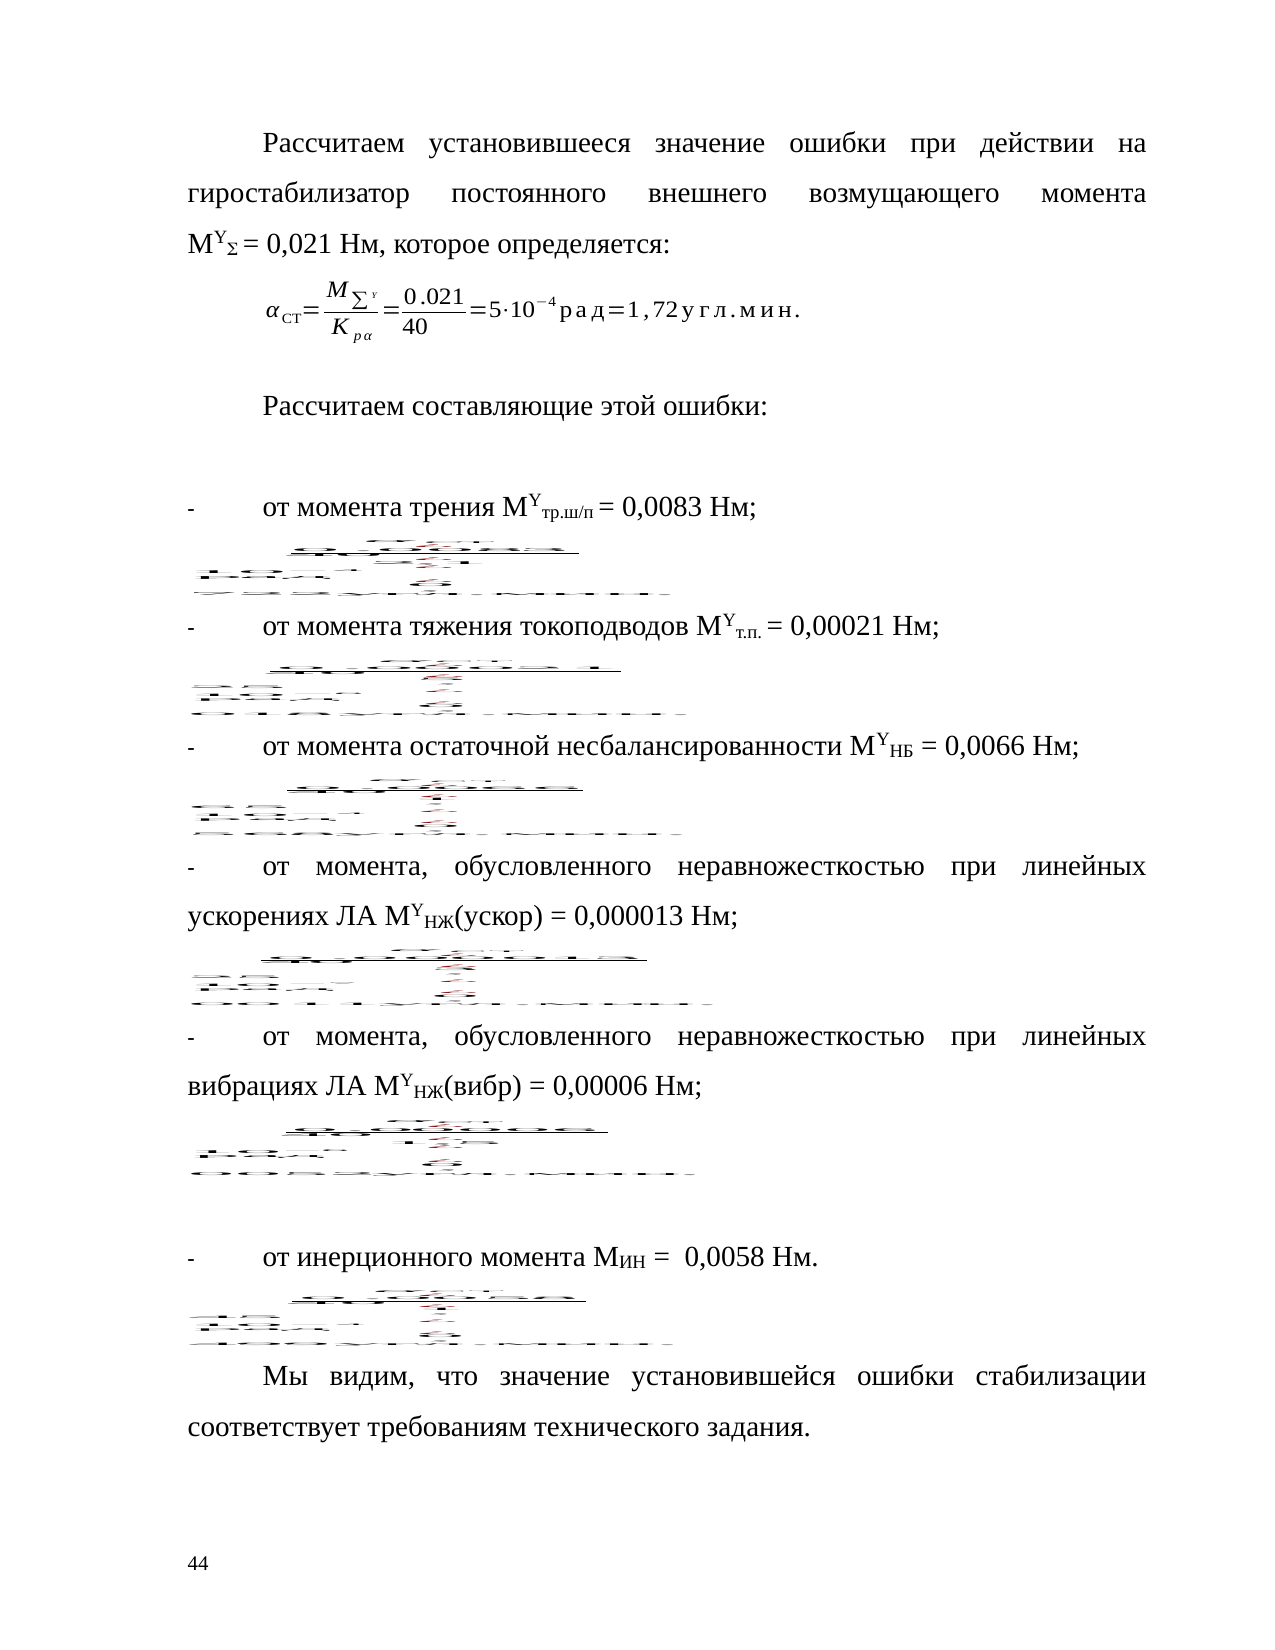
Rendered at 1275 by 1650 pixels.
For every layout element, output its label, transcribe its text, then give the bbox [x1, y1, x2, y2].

list от момента, обусловленного неравножесткостью при линейных вибрациях ЛА МYНЖ(вибр) = 0,00006 Нм; [187, 1018, 1147, 1102]
text Рассчитаем составляющие этой ошибки: [187, 388, 1147, 422]
list от момента остаточной несбалансированности МYНБ = 0,0066 Нм; [187, 728, 1147, 762]
text Рассчитаем установившееся значение ошибки при действии на гиростабилизатор постоянного внешнего возмущающего момента МY = 0,021 Нм, которое определяется: [187, 125, 1147, 259]
list от инерционного момента МИН = 0,0058 Нм. [187, 1239, 1147, 1272]
list от момента тяжения токоподводов МYт.п. = 0,00021 Нм; [187, 608, 1147, 642]
text Мы видим, что значение установившейся ошибки стабилизации соответствует требованиям технического задания. [187, 1358, 1147, 1442]
list от момента трения МYтр.ш/п = 0,0083 Нм; [187, 489, 1147, 522]
list от момента, обусловленного неравножесткостью при линейных ускорениях ЛА МYНЖ(ускор) = 0,000013 Нм; [187, 848, 1147, 932]
